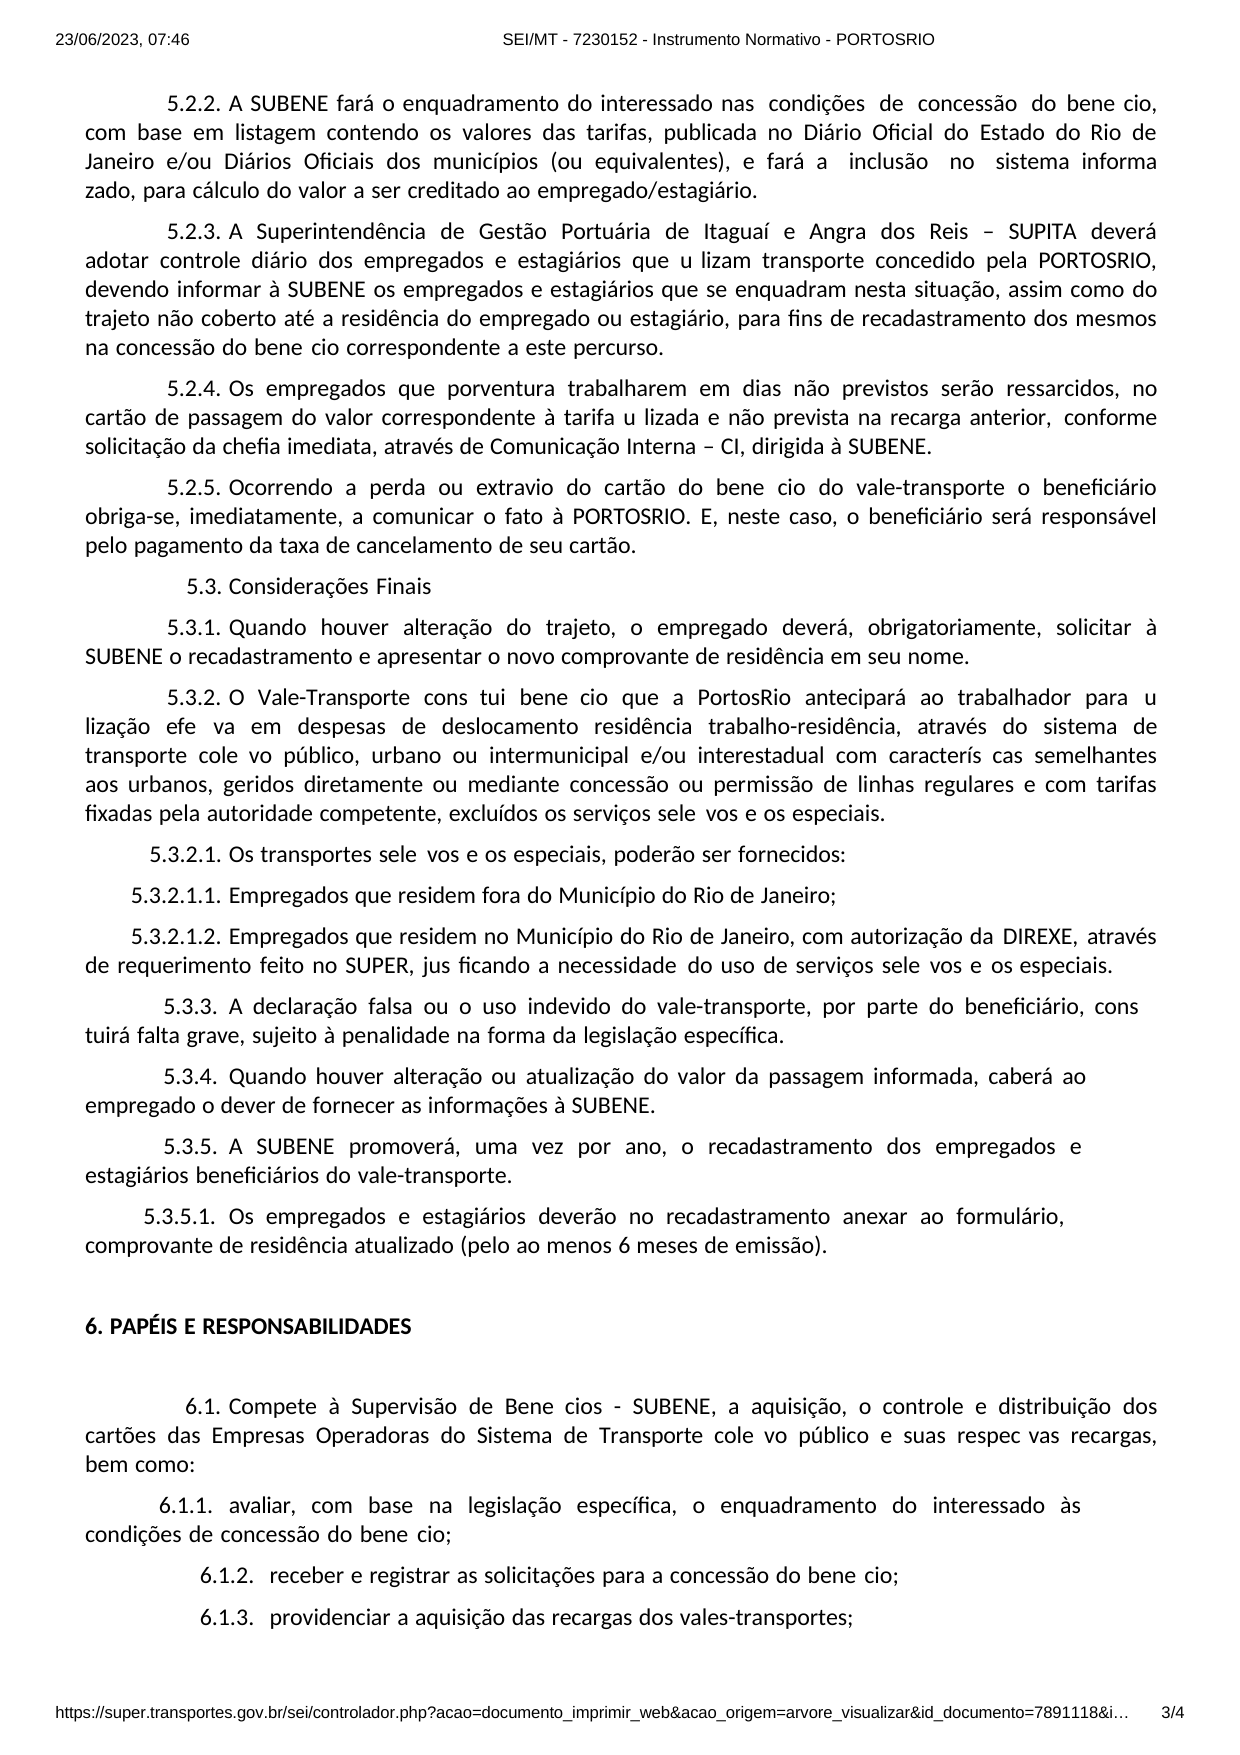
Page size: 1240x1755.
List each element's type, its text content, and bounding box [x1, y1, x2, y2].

list Os transportes sele vos e os especiais, poderão ser fornecidos: [149, 839, 1196, 869]
list Os empregados e estagiários deverão no recadastramento anexar ao formulário, comprovante de residência atualizado (pelo ao menos 6 meses de emissão). [44, 1201, 1157, 1259]
list Considerações Finais [186, 571, 1196, 601]
list Os empregados que porventura trabalharem em dias não previstos serão ressarcidos, no cartão de passagem do valor correspondente à tarifa u lizada e não prevista na recarga anterior, conforme solicitação da cheﬁa imediata, através de Comunicação Interna – CI, dirigida à SUBENE. [44, 373, 1157, 460]
list avaliar, com base na legislação especíﬁca, o enquadramento do interessado às condições de concessão do bene cio; [44, 1490, 1157, 1548]
list Empregados que residem fora do Município do Rio de Janeiro; [44, 880, 1196, 910]
list A SUBENE fará o enquadramento do interessado nas condições de concessão do bene cio, com base em listagem contendo os valores das tarifas, publicada no Diário Oﬁcial do Estado do Rio de Janeiro e/ou Diários Oﬁciais dos municípios (ou equivalentes), e fará a inclusão no sistema informa zado, para cálculo do valor a ser creditado ao empregado/estagiário. [44, 88, 1157, 204]
list providenciar a aquisição das recargas dos vales-transportes; [228, 1602, 1196, 1631]
list A SUBENE promoverá, uma vez por ano, o recadastramento dos empregados e estagiários beneﬁciários do vale-transporte. [44, 1131, 1157, 1189]
list A Superintendência de Gestão Portuária de Itaguaí e Angra dos Reis – SUPITA deverá adotar controle diário dos empregados e estagiários que u lizam transporte concedido pela PORTOSRIO, devendo informar à SUBENE os empregados e estagiários que se enquadram nesta situação, assim como do trajeto não coberto até a residência do empregado ou estagiário, para ﬁns de recadastramento dos mesmos na concessão do bene cio correspondente a este percurso. [44, 216, 1157, 361]
list Quando houver alteração ou atualização do valor da passagem informada, caberá ao empregado o dever de fornecer as informações à SUBENE. [44, 1061, 1157, 1119]
list Empregados que residem no Município do Rio de Janeiro, com autorização da DIREXE, através de requerimento feito no SUPER, jus ﬁcando a necessidade do uso de serviços sele vos e os especiais. [44, 921, 1157, 979]
text 6. PAPÉIS E RESPONSABILIDADES [85, 1311, 1157, 1340]
list Compete à Supervisão de Bene cios - SUBENE, a aquisição, o controle e distribuição dos cartões das Empresas Operadoras do Sistema de Transporte cole vo público e suas respec vas recargas, bem como: [44, 1391, 1157, 1478]
list Quando houver alteração do trajeto, o empregado deverá, obrigatoriamente, solicitar à SUBENE o recadastramento e apresentar o novo comprovante de residência em seu nome. [44, 612, 1157, 670]
list A declaração falsa ou o uso indevido do vale-transporte, por parte do beneﬁciário, cons tuirá falta grave, sujeito à penalidade na forma da legislação especíﬁca. [44, 991, 1157, 1049]
list O Vale-Transporte cons tui bene cio que a PortosRio antecipará ao trabalhador para u lização efe va em despesas de deslocamento residência trabalho-residência, através do sistema de transporte cole vo público, urbano ou intermunicipal e/ou interestadual com caracterís cas semelhantes aos urbanos, geridos diretamente ou mediante concessão ou permissão de linhas regulares e com tarifas ﬁxadas pela autoridade competente, excluídos os serviços sele vos e os especiais. [44, 682, 1157, 827]
list receber e registrar as solicitações para a concessão do bene cio; [228, 1561, 1196, 1590]
list Ocorrendo a perda ou extravio do cartão do bene cio do vale-transporte o beneﬁciário obriga-se, imediatamente, a comunicar o fato à PORTOSRIO. E, neste caso, o beneﬁciário será responsável pelo pagamento da taxa de cancelamento de seu cartão. [44, 472, 1157, 559]
